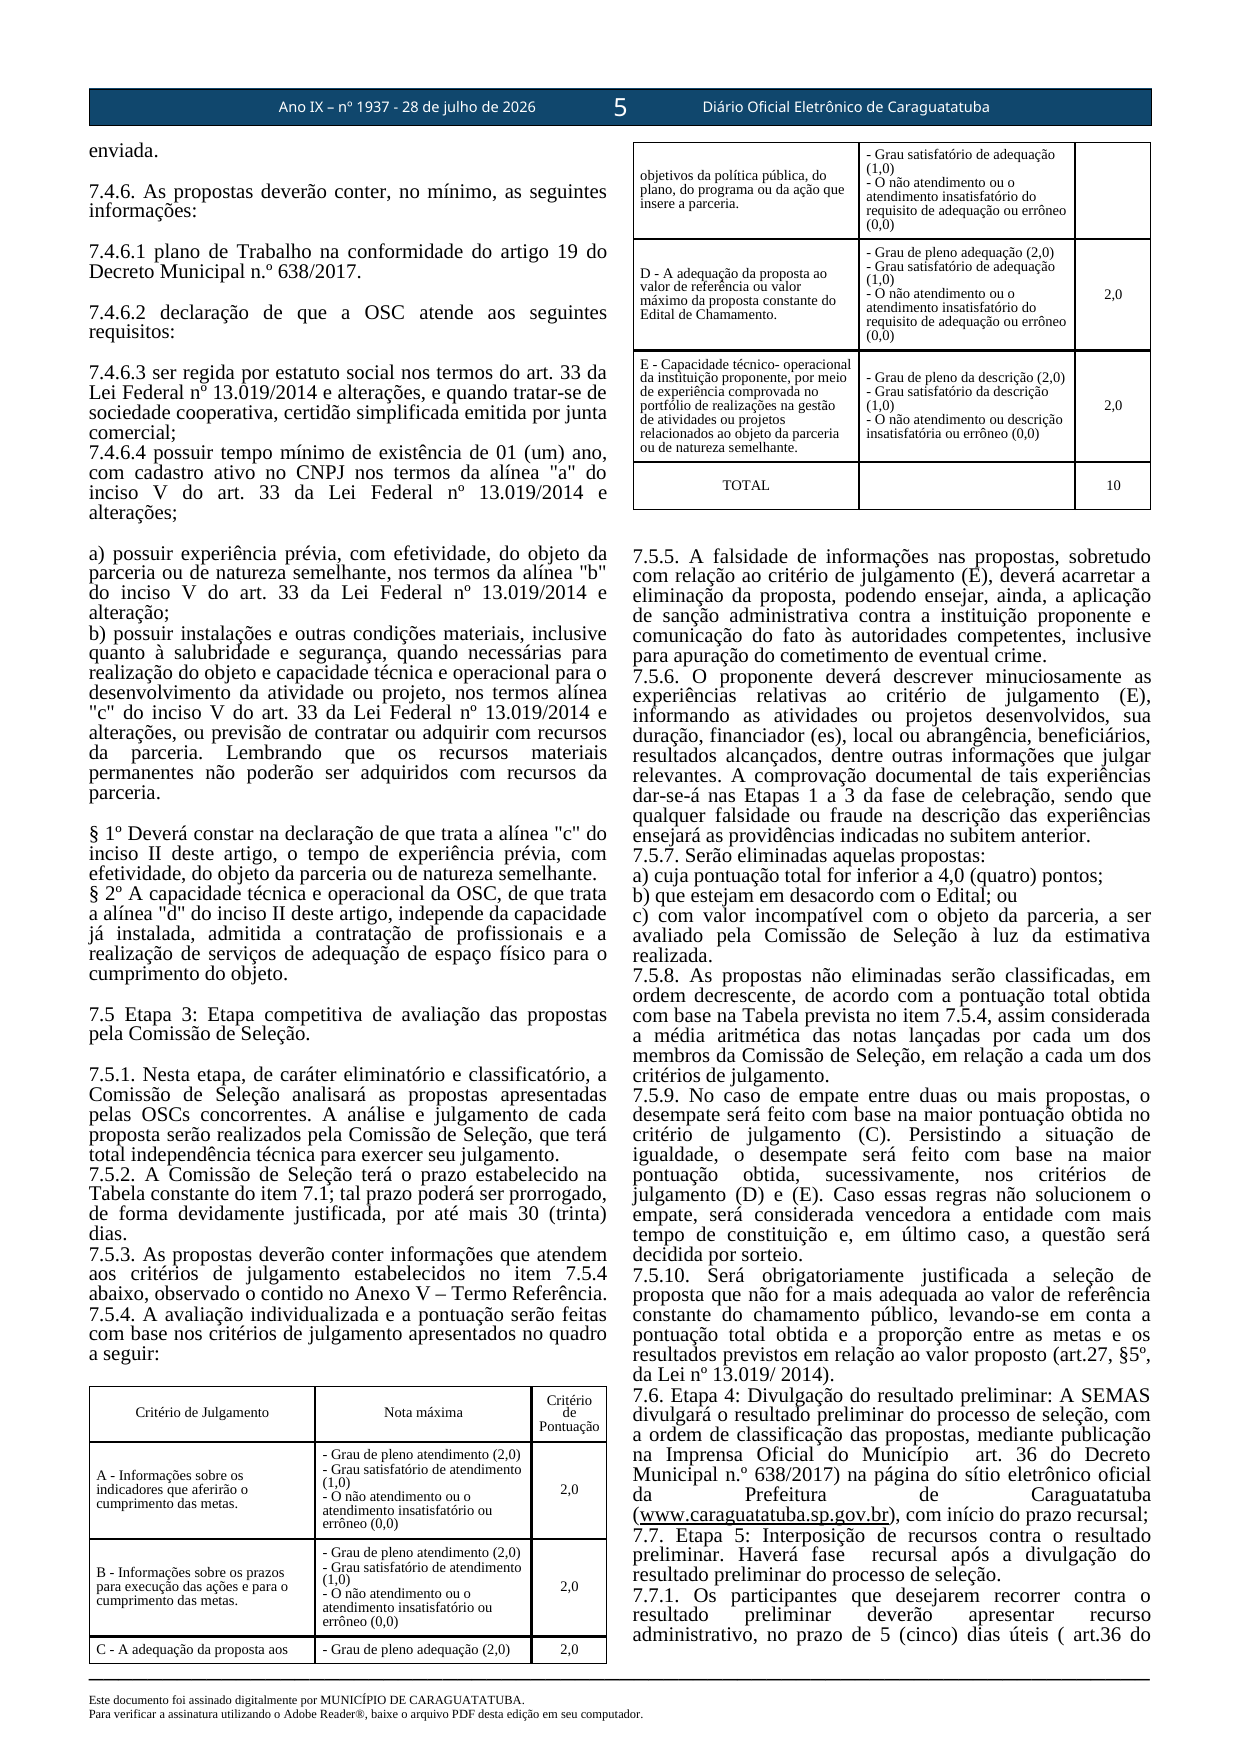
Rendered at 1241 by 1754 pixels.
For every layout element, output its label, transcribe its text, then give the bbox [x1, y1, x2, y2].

table_cell - Grau de pleno da descrição (2,0) - Grau satisfatório da descrição (1,0) - O não atendimento ou descrição insatisfatória ou errôneo (0,0) [860, 352, 1074, 461]
table_header Nota máxima [316, 1387, 530, 1441]
table_cell [1076, 143, 1150, 238]
text 7.5.1. Nesta etapa, de caráter eliminatório e classificatório, a Comissão de Seleção analisará as propostas apresentadas pelas OSCs concorrentes. A análise e julgamento de cada proposta serão realizados pela Comissão de Seleção, que terá total independência técnica para exercer seu julgamento. [88, 1066, 608, 1166]
table_cell E - Capacidade técnico- operacional da instituição proponente, por meio de experiência comprovada no portfólio de realizações na gestão de atividades ou projetos relacionados ao objeto da parceria ou de natureza semelhante. [634, 352, 858, 461]
table_cell 2,0 [533, 1638, 606, 1663]
text 7.4.6.4 possuir tempo mínimo de existência de 01 (um) ano, com cadastro ativo no CNPJ nos termos da alínea "a" do inciso V do art. 33 da Lei Federal nº 13.019/2014 e alterações; [88, 444, 608, 524]
text § 2º A capacidade técnica e operacional da OSC, de que trata a alínea "d" do inciso II deste artigo, independe da capacidade já instalada, admitida a contratação de profissionais e a realização de serviços de adequação de espaço físico para o cumprimento do objeto. [88, 884, 608, 984]
text 7.4.6. As propostas deverão conter, no mínimo, as seguintes informações: [88, 182, 608, 222]
table_cell - Grau de pleno atendimento (2,0) - Grau satisfatório de atendimento (1,0) - O não atendimento ou o atendimento insatisfatório ou errôneo (0,0) [316, 1443, 530, 1538]
text a) cuja pontuação total for inferior a 4,0 (quatro) pontos; [632, 867, 1152, 887]
text 7.5 Etapa 3: Etapa competitiva de avaliação das propostas pela Comissão de Seleção. [88, 1005, 608, 1045]
table_cell - Grau de pleno adequação (2,0) [316, 1638, 530, 1663]
table_cell 10 [1076, 463, 1150, 509]
table_header Critério de Julgamento [90, 1387, 314, 1441]
table_cell 2,0 [1076, 240, 1150, 349]
text § 1º Deverá constar na declaração de que trata a alínea "c" do inciso II deste artigo, o tempo de experiência prévia, com efetividade, do objeto da parceria ou de natureza semelhante. [88, 825, 608, 884]
table_cell A - Informações sobre os indicadores que aferirão o cumprimento das metas. [90, 1443, 314, 1538]
text 7.4.6.2 declaração de que a OSC atende aos seguintes requisitos: [88, 303, 608, 343]
text b) possuir instalações e outras condições materiais, inclusive quanto à salubridade e segurança, quando necessárias para realização do objeto e capacidade técnica e operacional para o desenvolvimento da atividade ou projeto, nos termos alínea "c" do inciso V do art. 33 da Lei Federal nº 13.019/2014 e alterações, ou previsão de contratar ou adquirir com recursos da parceria. Lembrando que os recursos materiais permanentes não poderão ser adquiridos com recursos da parceria. [88, 624, 608, 804]
text 7.5.4. A avaliação individualizada e a pontuação serão feitas com base nos critérios de julgamento apresentados no quadro a seguir: [88, 1305, 608, 1365]
text 7.6. Etapa 4: Divulgação do resultado preliminar: A SEMAS divulgará o resultado preliminar do processo de seleção, com a ordem de classificação das propostas, mediante publicação na Imprensa Oficial do Município art. 36 do Decreto Municipal n.º 638/2017) na página do sítio eletrônico oficial da Prefeitura de Caraguatatuba (www.caraguatatuba.sp.gov.br), com início do prazo recursal; [632, 1386, 1152, 1526]
table_cell - Grau de pleno adequação (2,0) - Grau satisfatório de adequação (1,0) - O não atendimento ou o atendimento insatisfatório do requisito de adequação ou errôneo (0,0) [860, 240, 1074, 349]
table_cell TOTAL [634, 463, 858, 509]
text 7.5.10. Será obrigatoriamente justificada a seleção de proposta que não for a mais adequada ao valor de referência constante do chamamento público, levando-se em conta a pontuação total obtida e a proporção entre as metas e os resultados previstos em relação ao valor proposto (art.27, §5º, da Lei nº 13.019/ 2014). [632, 1266, 1152, 1386]
text a) possuir experiência prévia, com efetividade, do objeto da parceria ou de natureza semelhante, nos termos da alínea "b" do inciso V do art. 33 da Lei Federal nº 13.019/2014 e alteração; [88, 544, 608, 624]
text 7.7.1. Os participantes que desejarem recorrer contra o resultado preliminar deverão apresentar recurso administrativo, no prazo de 5 (cinco) dias úteis ( art.36 do [632, 1586, 1152, 1646]
text c) com valor incompatível com o objeto da parceria, a ser avaliado pela Comissão de Seleção à luz da estimativa realizada. [632, 907, 1152, 967]
table_cell B - Informações sobre os prazos para execução das ações e para o cumprimento das metas. [90, 1540, 314, 1635]
text 7.5.3. As propostas deverão conter informações que atendem aos critérios de julgamento estabelecidos no item 7.5.4 abaixo, observado o contido no Anexo V – Termo Referência. [88, 1245, 608, 1305]
text 7.5.9. No caso de empate entre duas ou mais propostas, o desempate será feito com base na maior pontuação obtida no critério de julgamento (C). Persistindo a situação de igualdade, o desempate será feito com base na maior pontuação obtida, sucessivamente, nos critérios de julgamento (D) e (E). Caso essas regras não solucionem o empate, será considerada vencedora a entidade com mais tempo de constituição e, em último caso, a questão será decidida por sorteio. [632, 1087, 1152, 1266]
text 7.7. Etapa 5: Interposição de recursos contra o resultado preliminar. Haverá fase recursal após a divulgação do resultado preliminar do processo de seleção. [632, 1526, 1152, 1586]
text b) que estejam em desacordo com o Edital; ou [632, 887, 1152, 907]
table_cell objetivos da política pública, do plano, do programa ou da ação que insere a parceria. [634, 143, 858, 238]
text 7.5.5. A falsidade de informações nas propostas, sobretudo com relação ao critério de julgamento (E), deverá acarretar a eliminação da proposta, podendo ensejar, ainda, a aplicação de sanção administrativa contra a instituição proponente e comunicação do fato às autoridades competentes, inclusive para apuração do cometimento de eventual crime. [632, 547, 1152, 667]
table_cell 2,0 [533, 1540, 606, 1635]
table_cell - Grau de pleno atendimento (2,0) - Grau satisfatório de atendimento (1,0) - O não atendimento ou o atendimento insatisfatório ou errôneo (0,0) [316, 1540, 530, 1635]
table_cell - Grau satisfatório de adequação (1,0) - O não atendimento ou o atendimento insatisfatório do requisito de adequação ou errôneo (0,0) [860, 143, 1074, 238]
text 7.4.6.3 ser regida por estatuto social nos termos do art. 33 da Lei Federal nº 13.019/2014 e alterações, e quando tratar-se de sociedade cooperativa, certidão simplificada emitida por junta comercial; [88, 364, 608, 444]
table_cell D - A adequação da proposta ao valor de referência ou valor máximo da proposta constante do Edital de Chamamento. [634, 240, 858, 349]
table_cell 2,0 [533, 1443, 606, 1538]
text 7.5.7. Serão eliminadas aquelas propostas: [632, 847, 1152, 867]
text 7.4.6.1 plano de Trabalho na conformidade do artigo 19 do Decreto Municipal n.º 638/2017. [88, 243, 608, 283]
table_cell [860, 463, 1074, 509]
table_header Critério de Pontuação [533, 1387, 606, 1441]
text 7.5.8. As propostas não eliminadas serão classificadas, em ordem decrescente, de acordo com a pontuação total obtida com base na Tabela prevista no item 7.5.4, assim considerada a média aritmética das notas lançadas por cada um dos membros da Comissão de Seleção, em relação a cada um dos critérios de julgamento. [632, 967, 1152, 1087]
text 7.5.2. A Comissão de Seleção terá o prazo estabelecido na Tabela constante do item 7.1; tal prazo poderá ser prorrogado, de forma devidamente justificada, por até mais 30 (trinta) dias. [88, 1166, 608, 1245]
table_cell C - A adequação da proposta aos [90, 1638, 314, 1663]
text 7.5.6. O proponente deverá descrever minuciosamente as experiências relativas ao critério de julgamento (E), informando as atividades ou projetos desenvolvidos, sua duração, financiador (es), local ou abrangência, beneficiários, resultados alcançados, dentre outras informações que julgar relevantes. A comprovação documental de tais experiências dar-se-á nas Etapas 1 a 3 da fase de celebração, sendo que qualquer falsidade ou fraude na descrição das experiências ensejará as providências indicadas no subitem anterior. [632, 667, 1152, 847]
table_cell 2,0 [1076, 352, 1150, 461]
text enviada. [88, 142, 608, 162]
